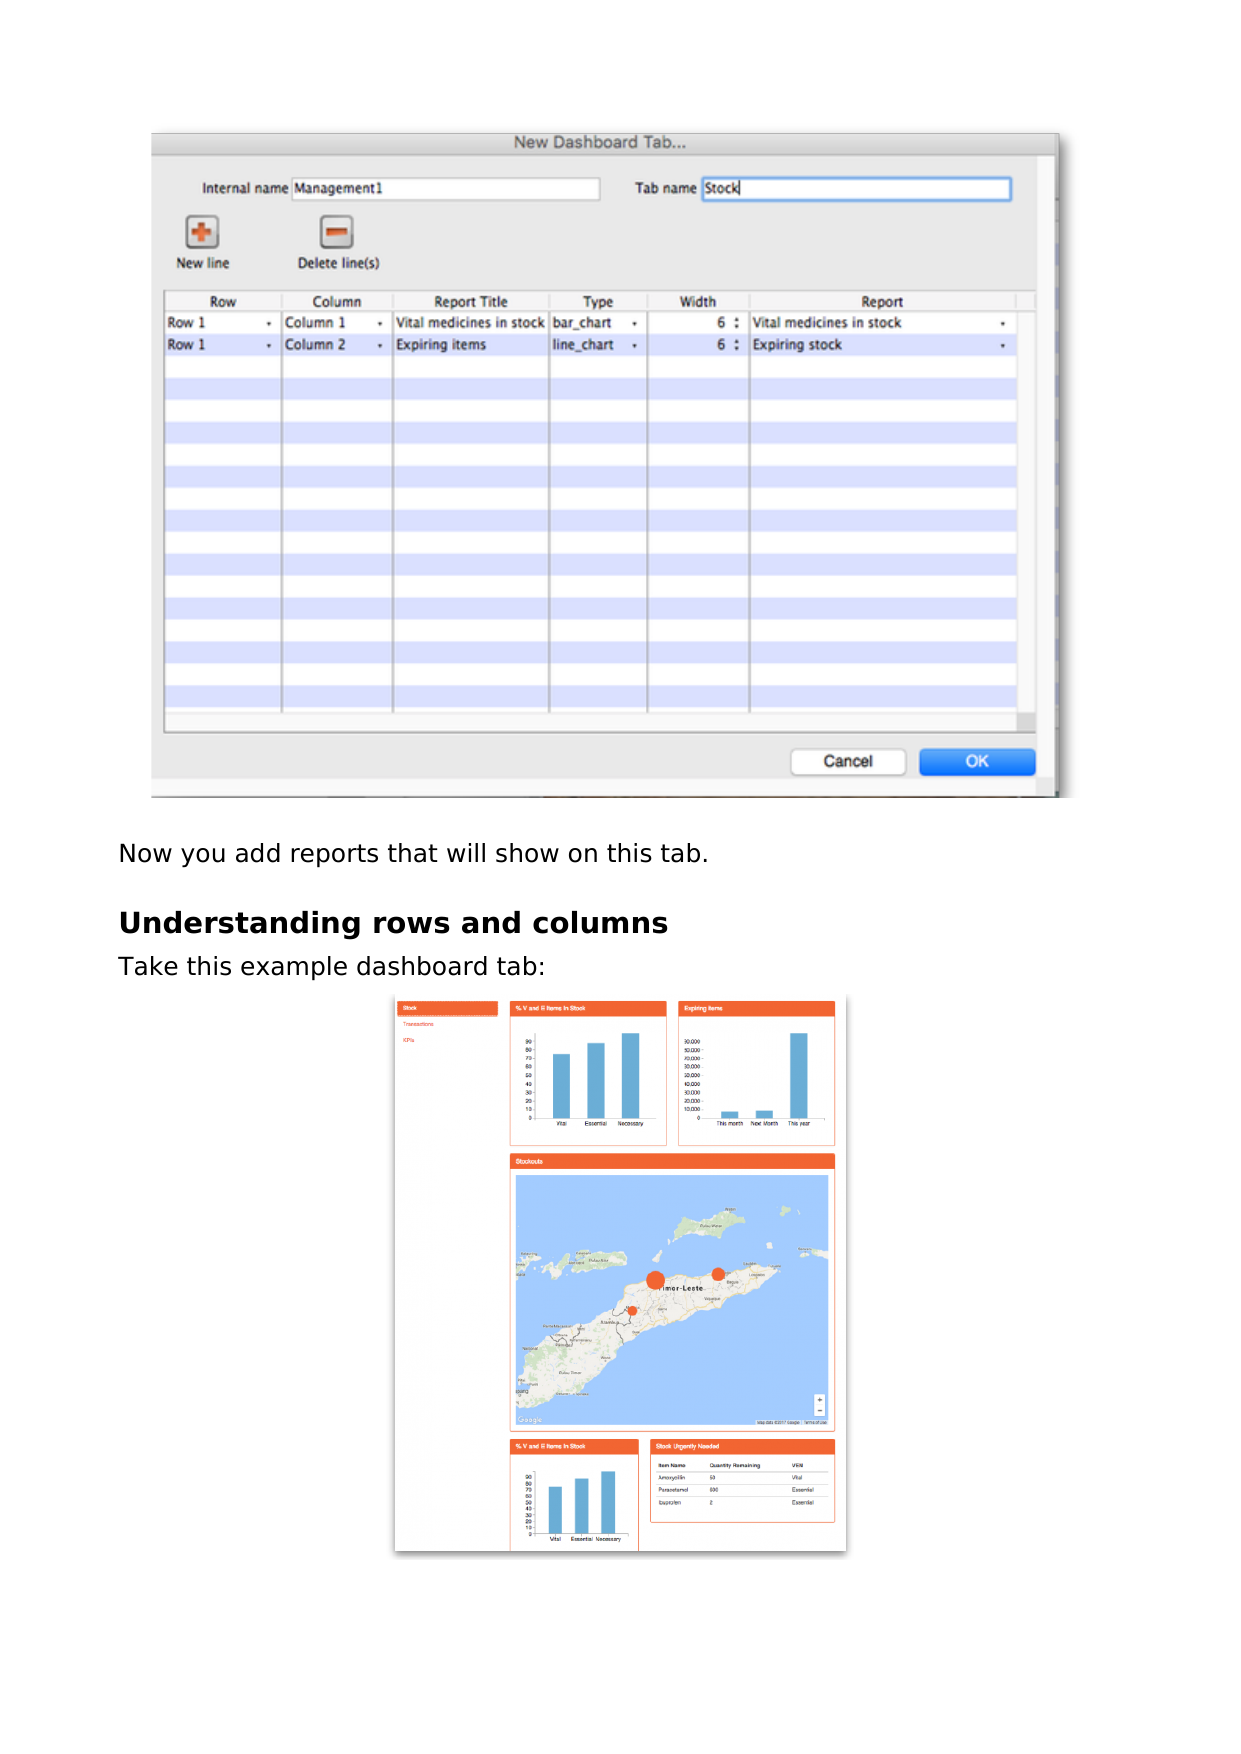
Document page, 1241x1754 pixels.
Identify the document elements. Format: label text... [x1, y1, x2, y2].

picture [151, 118, 1089, 798]
subtitle Understanding rows and columns [118, 906, 1122, 940]
text Now you add reports that will show on this tab. [118, 839, 1122, 869]
picture [385, 994, 855, 1560]
text Take this example dashboard tab: [118, 953, 1122, 982]
